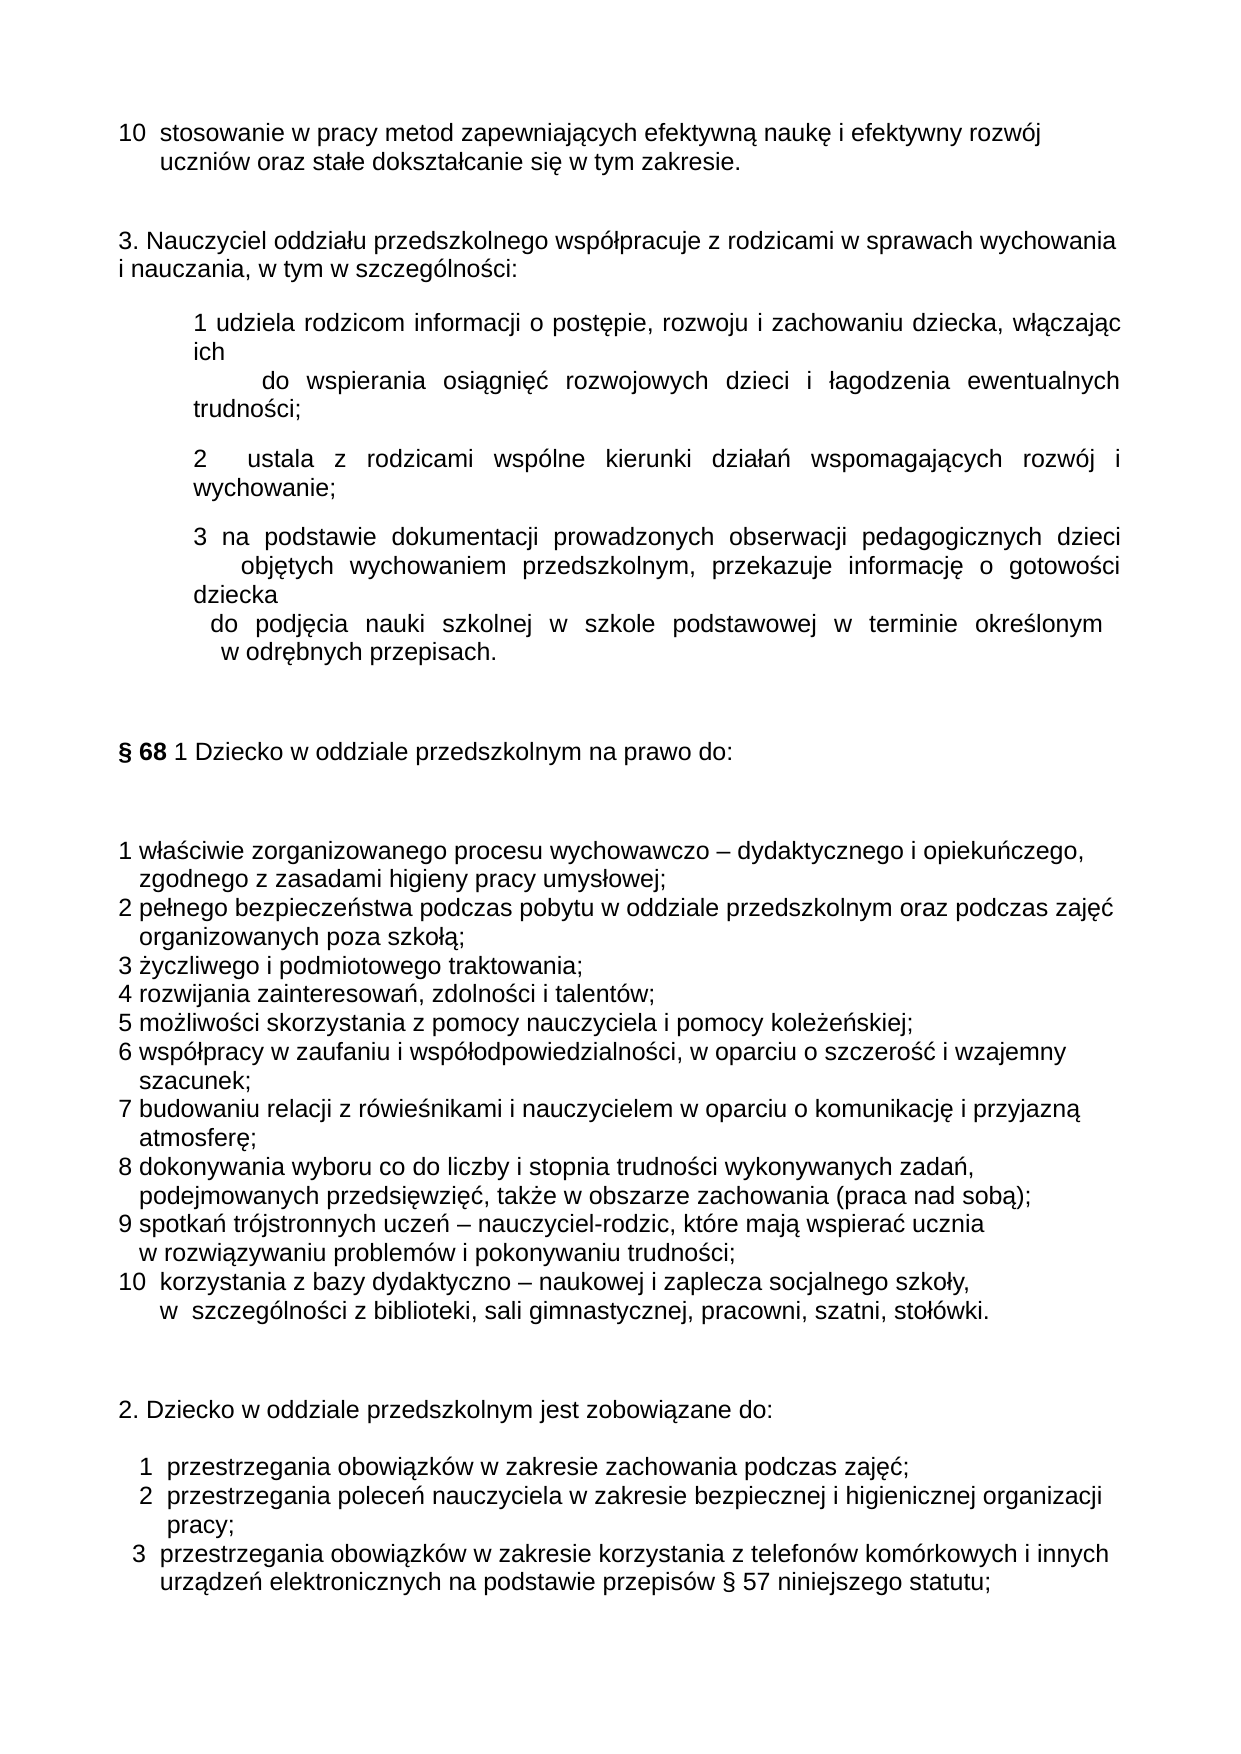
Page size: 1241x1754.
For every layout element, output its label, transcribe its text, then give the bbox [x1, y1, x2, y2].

text 3. Nauczyciel oddziału przedszkolnego współpracuje z rodzicami w sprawach wychowania i nauczania, w tym w szczególności: [118, 226, 1122, 283]
text 10 stosowanie w pracy metod zapewniających efektywną naukę i efektywny rozwój uczniów oraz stałe dokształcanie się w tym zakresie. [118, 118, 1122, 176]
list 2. Dziecko w oddziale przedszkolnym jest zobowiązane do: 1 przestrzegania obowiązków w zakresie zachowania podczas zajęć; 2 przestrzegania poleceń nauczyciela w zakresie bezpiecznej i higienicznej organizacji pracy; 3 przestrzegania obowiązków w zakresie korzystania z telefonów komórkowych i innych urządzeń elektronicznych na podstawie przepisów § 57 niniejszego statutu; [118, 1395, 1122, 1625]
list 1 udziela rodzicom informacji o postępie, rozwoju i zachowaniu dziecka, włączając ich do wspierania osiągnięć rozwojowych dzieci i łagodzenia ewentualnych trudności; [193, 308, 1122, 423]
list § 68 1 Dziecko w oddziale przedszkolnym na prawo do: [118, 736, 1122, 765]
list 2 ustala z rodzicami wspólne kierunki działań wspomagających rozwój i wychowanie; [193, 444, 1122, 501]
list 1 właściwie zorganizowanego procesu wychowawczo – dydaktycznego i opiekuńczego, zgodnego z zasadami higieny pracy umysłowej; 2 pełnego bezpieczeństwa podczas pobytu w oddziale przedszkolnym oraz podczas zajęć organizowanych poza szkołą; 3 życzliwego i podmiotowego traktowania; 4 rozwijania zainteresowań, zdolności i talentów; 5 możliwości skorzystania z pomocy nauczyciela i pomocy koleżeńskiej; 6 współpracy w zaufaniu i współodpowiedzialności, w oparciu o szczerość i wzajemny szacunek; 7 budowaniu relacji z rówieśnikami i nauczycielem w oparciu o komunikację i przyjazną atmosferę; 8 dokonywania wyboru co do liczby i stopnia trudności wykonywanych zadań, podejmowanych przedsięwzięć, także w obszarze zachowania (praca nad sobą); 9 spotkań trójstronnych uczeń – nauczyciel-rodzic, które mają wspierać ucznia w rozwiązywaniu problemów i pokonywaniu trudności; 10 korzystania z bazy dydaktyczno – naukowej i zaplecza socjalnego szkoły, w szczególności z biblioteki, sali gimnastycznej, pracowni, szatni, stołówki. [118, 836, 1122, 1324]
list 3 na podstawie dokumentacji prowadzonych obserwacji pedagogicznych dzieci objętych wychowaniem przedszkolnym, przekazuje informację o gotowości dziecka do podjęcia nauki szkolnej w szkole podstawowej w terminie określonym w odrębnych przepisach. [193, 522, 1122, 666]
